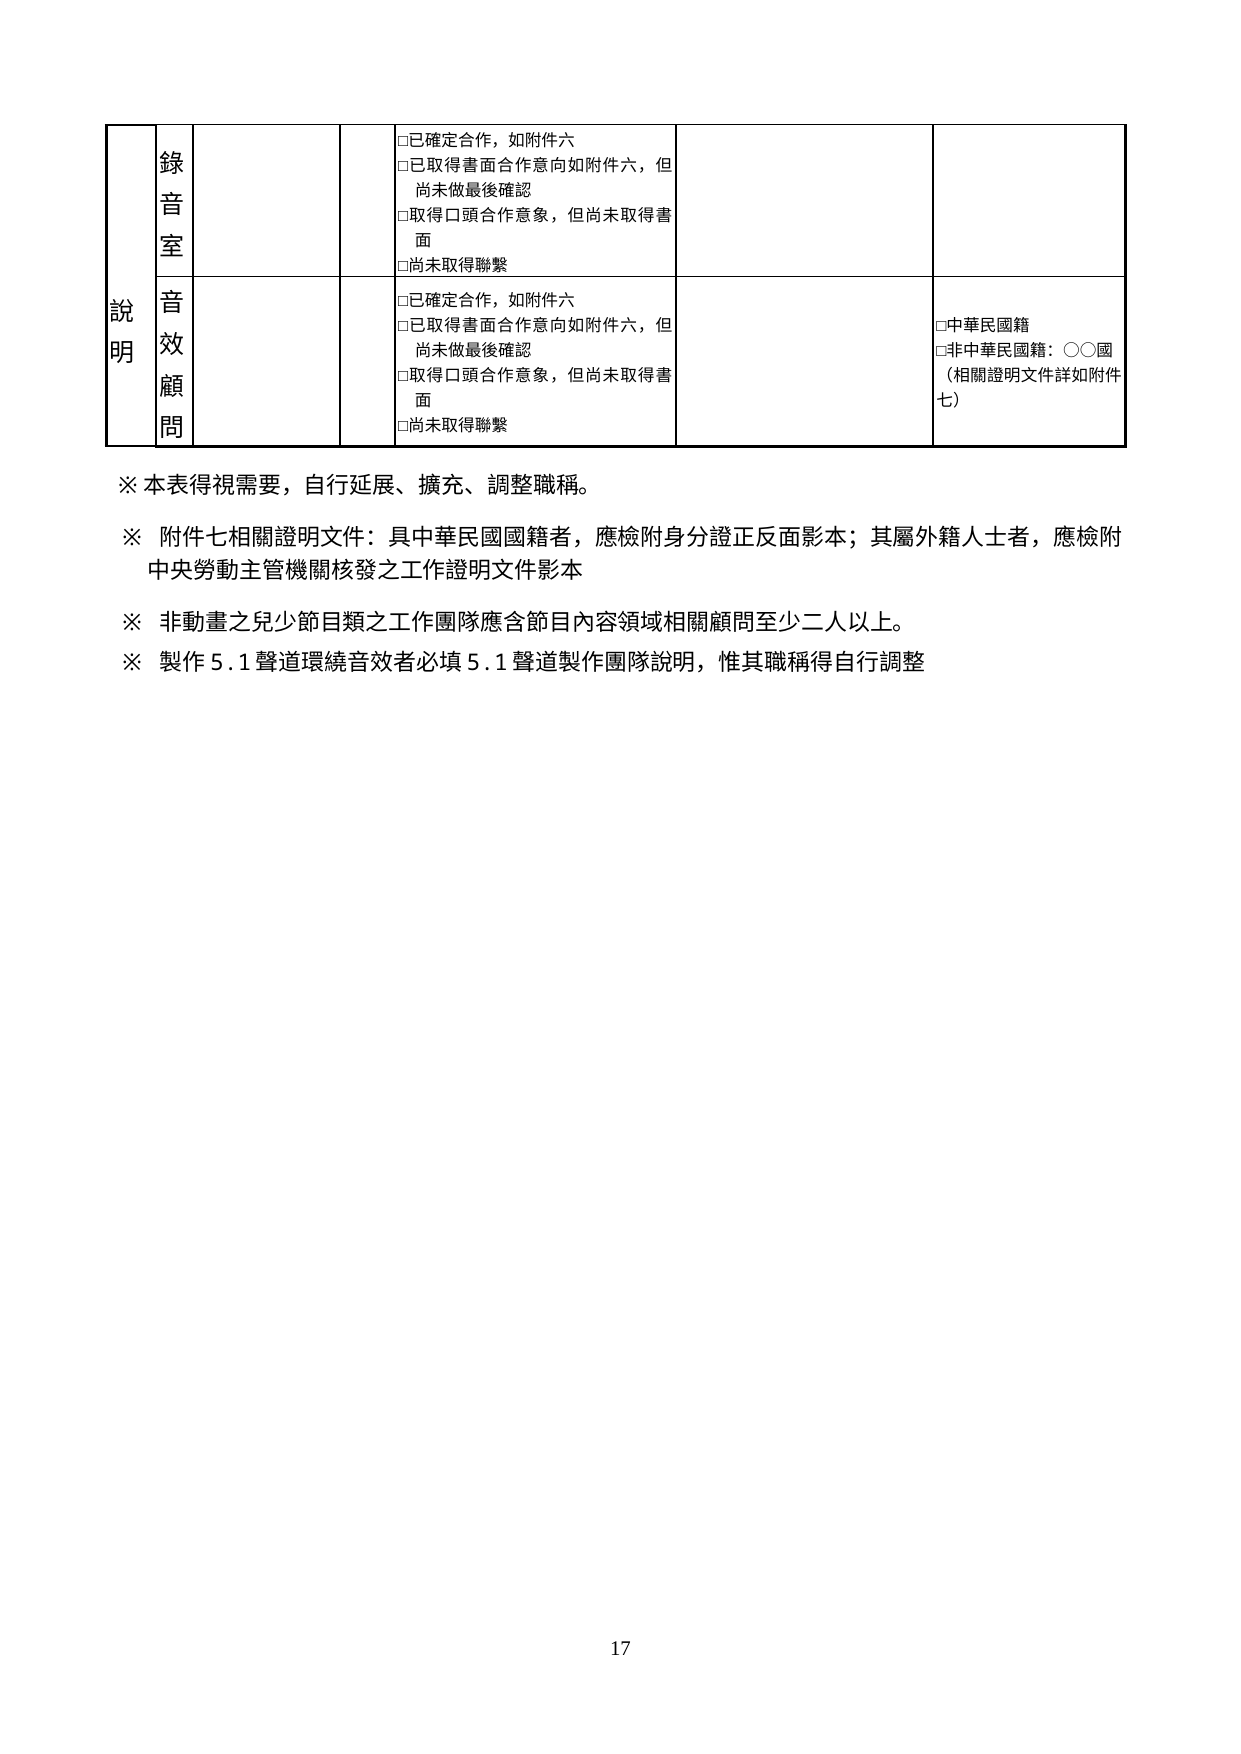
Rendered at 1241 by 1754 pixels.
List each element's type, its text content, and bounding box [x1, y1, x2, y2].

text ※ 製作5.1聲道環繞音效者必填5.1聲道製作團隊說明，惟其職稱得自行調整 [118, 637, 1122, 679]
table_cell [341, 125, 394, 276]
table_cell [194, 277, 339, 445]
table_cell [934, 125, 1124, 276]
text ※ 附件七相關證明文件：具中華民國國籍者，應檢附身分證正反面影本；其屬外籍人士者，應檢附中央勞動主管機關核發之工作證明文件影本 [118, 519, 1122, 585]
table_cell □已確定合作，如附件六 □已取得書面合作意向如附件六，但尚未做最後確認 □取得口頭合作意象，但尚未取得書面 □尚未取得聯繫 [396, 125, 675, 276]
text ※ 本表得視需要，自行延展、擴充、調整職稱。 [118, 467, 1122, 500]
table_cell [677, 125, 932, 276]
table_cell [194, 125, 339, 276]
table_cell □已確定合作，如附件六 □已取得書面合作意向如附件六，但尚未做最後確認 □取得口頭合作意象，但尚未取得書面 □尚未取得聯繫 [396, 277, 675, 445]
table_cell 說明 [108, 126, 155, 445]
table_cell 音效顧問 [157, 277, 192, 445]
table_cell □中華民國籍 □非中華民國籍：○○國 （相關證明文件詳如附件七） [934, 277, 1124, 445]
table_cell [677, 277, 932, 445]
table_cell 錄音室 [157, 125, 192, 276]
table_cell [341, 277, 394, 445]
text ※ 非動畫之兒少節目類之工作團隊應含節目內容領域相關顧問至少二人以上。 [118, 604, 1122, 637]
